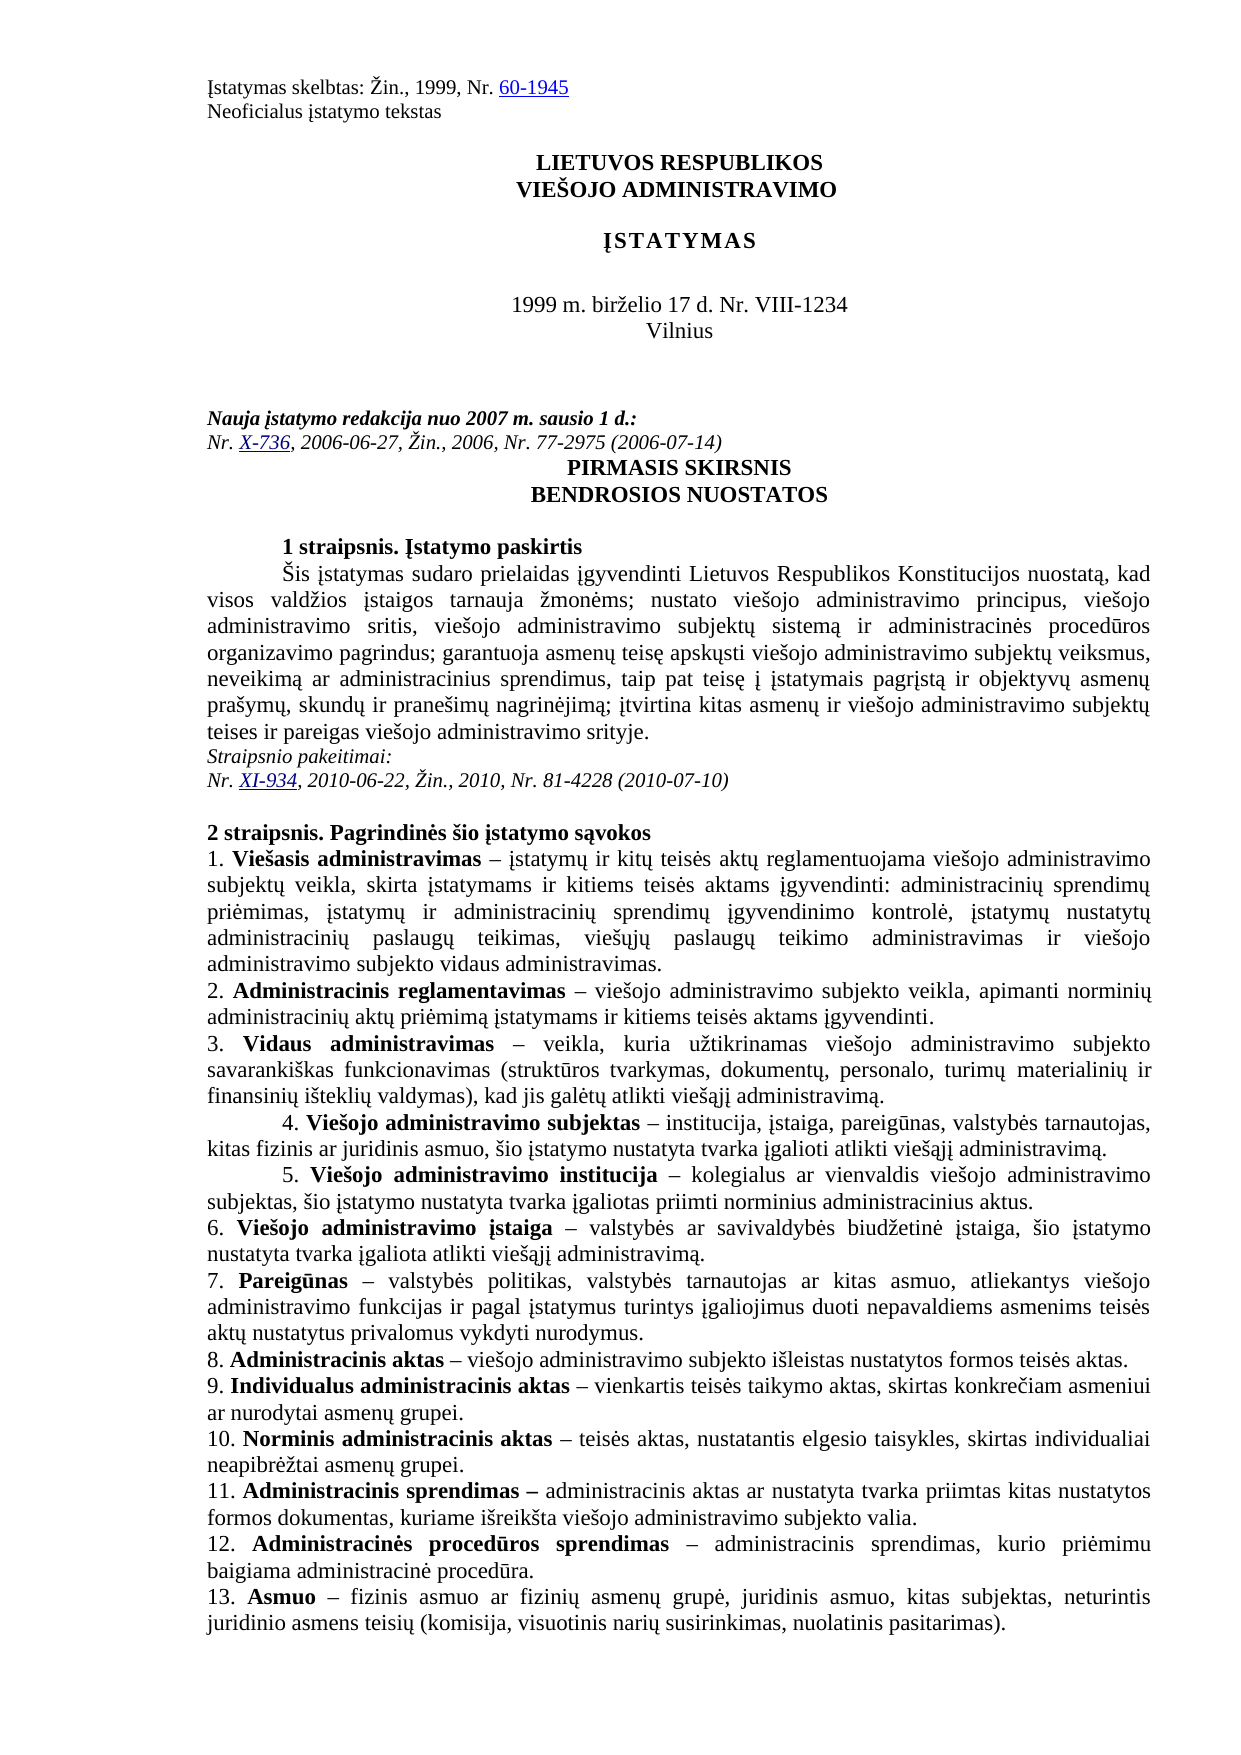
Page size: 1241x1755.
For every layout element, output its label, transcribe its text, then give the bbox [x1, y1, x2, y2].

text 7. Pareigūnas – valstybės politikas, valstybės tarnautojas ar kitas asmuo, atliekantys viešojo administravimo funkcijas ir pagal įstatymus turintys įgaliojimus duoti nepavaldiems asmenims teisės aktų nustatytus privalomus vykdyti nurodymus. [207, 1267, 1152, 1346]
text BENDROSIOS NUOSTATOS [207, 481, 1152, 507]
text 13. Asmuo – fizinis asmuo ar fizinių asmenų grupė, juridinis asmuo, kitas subjektas, neturintis juridinio asmens teisių (komisija, visuotinis narių susirinkimas, nuolatinis pasitarimas). [207, 1583, 1152, 1636]
text 5. Viešojo administravimo institucija – kolegialus ar vienvaldis viešojo administravimo subjektas, šio įstatymo nustatyta tvarka įgaliotas priimti norminius administracinius aktus. [207, 1161, 1152, 1214]
text 12. Administracinės procedūros sprendimas – administracinis sprendimas, kurio priėmimu baigiama administracinė procedūra. [207, 1530, 1152, 1583]
text Įstatymas skelbtas: Žin., 1999, Nr. 60-1945 [207, 75, 1152, 99]
text 3. Vidaus administravimas – veikla, kuria užtikrinamas viešojo administravimo subjekto savarankiškas funkcionavimas (struktūros tvarkymas, dokumentų, personalo, turimų materialinių ir finansinių išteklių valdymas), kad jis galėtų atlikti viešąjį administravimą. [207, 1029, 1152, 1109]
text Neoficialus įstatymo tekstas [207, 99, 1152, 123]
text 9. Individualus administracinis aktas – vienkartis teisės taikymo aktas, skirtas konkrečiam asmeniui ar nurodytai asmenų grupei. [207, 1372, 1152, 1425]
text Nr. X-736, 2006-06-27, Žin., 2006, Nr. 77-2975 (2006-07-14) [207, 430, 1152, 454]
text LIETUVOS RESPUBLIKOS [207, 149, 1152, 176]
text VIEŠOJO ADMINISTRAVIMO [207, 176, 1152, 202]
text ĮSTATYMAS [207, 227, 1152, 253]
text 6. Viešojo administravimo įstaiga – valstybės ar savivaldybės biudžetinė įstaiga, šio įstatymo nustatyta tvarka įgaliota atlikti viešąjį administravimą. [207, 1214, 1152, 1267]
text 1. Viešasis administravimas – įstatymų ir kitų teisės aktų reglamentuojama viešojo administravimo subjektų veikla, skirta įstatymams ir kitiems teisės aktams įgyvendinti: administracinių sprendimų priėmimas, įstatymų ir administracinių sprendimų įgyvendinimo kontrolė, įstatymų nustatytų administracinių paslaugų teikimas, viešųjų paslaugų teikimo administravimas ir viešojo administravimo subjekto vidaus administravimas. [207, 845, 1152, 977]
text 1 straipsnis. Įstatymo paskirtis [207, 533, 1152, 560]
text 2. Administracinis reglamentavimas – viešojo administravimo subjekto veikla, apimanti norminių administracinių aktų priėmimą įstatymams ir kitiems teisės aktams įgyvendinti. [207, 977, 1152, 1029]
text Straipsnio pakeitimai: [207, 744, 1152, 768]
text 10. Norminis administracinis aktas – teisės aktas, nustatantis elgesio taisykles, skirtas individualiai neapibrėžtai asmenų grupei. [207, 1425, 1152, 1478]
text Šis įstatymas sudaro prielaidas įgyvendinti Lietuvos Respublikos Konstitucijos nuostatą, kad visos valdžios įstaigos tarnauja žmonėms; nustato viešojo administravimo principus, viešojo administravimo sritis, viešojo administravimo subjektų sistemą ir administracinės procedūros organizavimo pagrindus; garantuoja asmenų teisę apskųsti viešojo administravimo subjektų veiksmus, neveikimą ar administracinius sprendimus, taip pat teisę į įstatymais pagrįstą ir objektyvų asmenų prašymų, skundų ir pranešimų nagrinėjimą; įtvirtina kitas asmenų ir viešojo administravimo subjektų teises ir pareigas viešojo administravimo srityje. [207, 560, 1152, 744]
text 8. Administracinis aktas – viešojo administravimo subjekto išleistas nustatytos formos teisės aktas. [207, 1346, 1152, 1372]
text Nauja įstatymo redakcija nuo 2007 m. sausio 1 d.: [207, 406, 1152, 430]
text 1999 m. birželio 17 d. Nr. VIII-1234 Vilnius [207, 291, 1152, 344]
text Nr. XI-934, 2010-06-22, Žin., 2010, Nr. 81-4228 (2010-07-10) [207, 768, 1152, 792]
text 11. Administracinis sprendimas – administracinis aktas ar nustatyta tvarka priimtas kitas nustatytos formos dokumentas, kuriame išreikšta viešojo administravimo subjekto valia. [207, 1478, 1152, 1530]
text 2 straipsnis. Pagrindinės šio įstatymo sąvokos [207, 819, 1152, 845]
text 4. Viešojo administravimo subjektas – institucija, įstaiga, pareigūnas, valstybės tarnautojas, kitas fizinis ar juridinis asmuo, šio įstatymo nustatyta tvarka įgalioti atlikti viešąjį administravimą. [207, 1109, 1152, 1161]
subtitle PIRMASIS SKIRSNIS [207, 454, 1152, 481]
